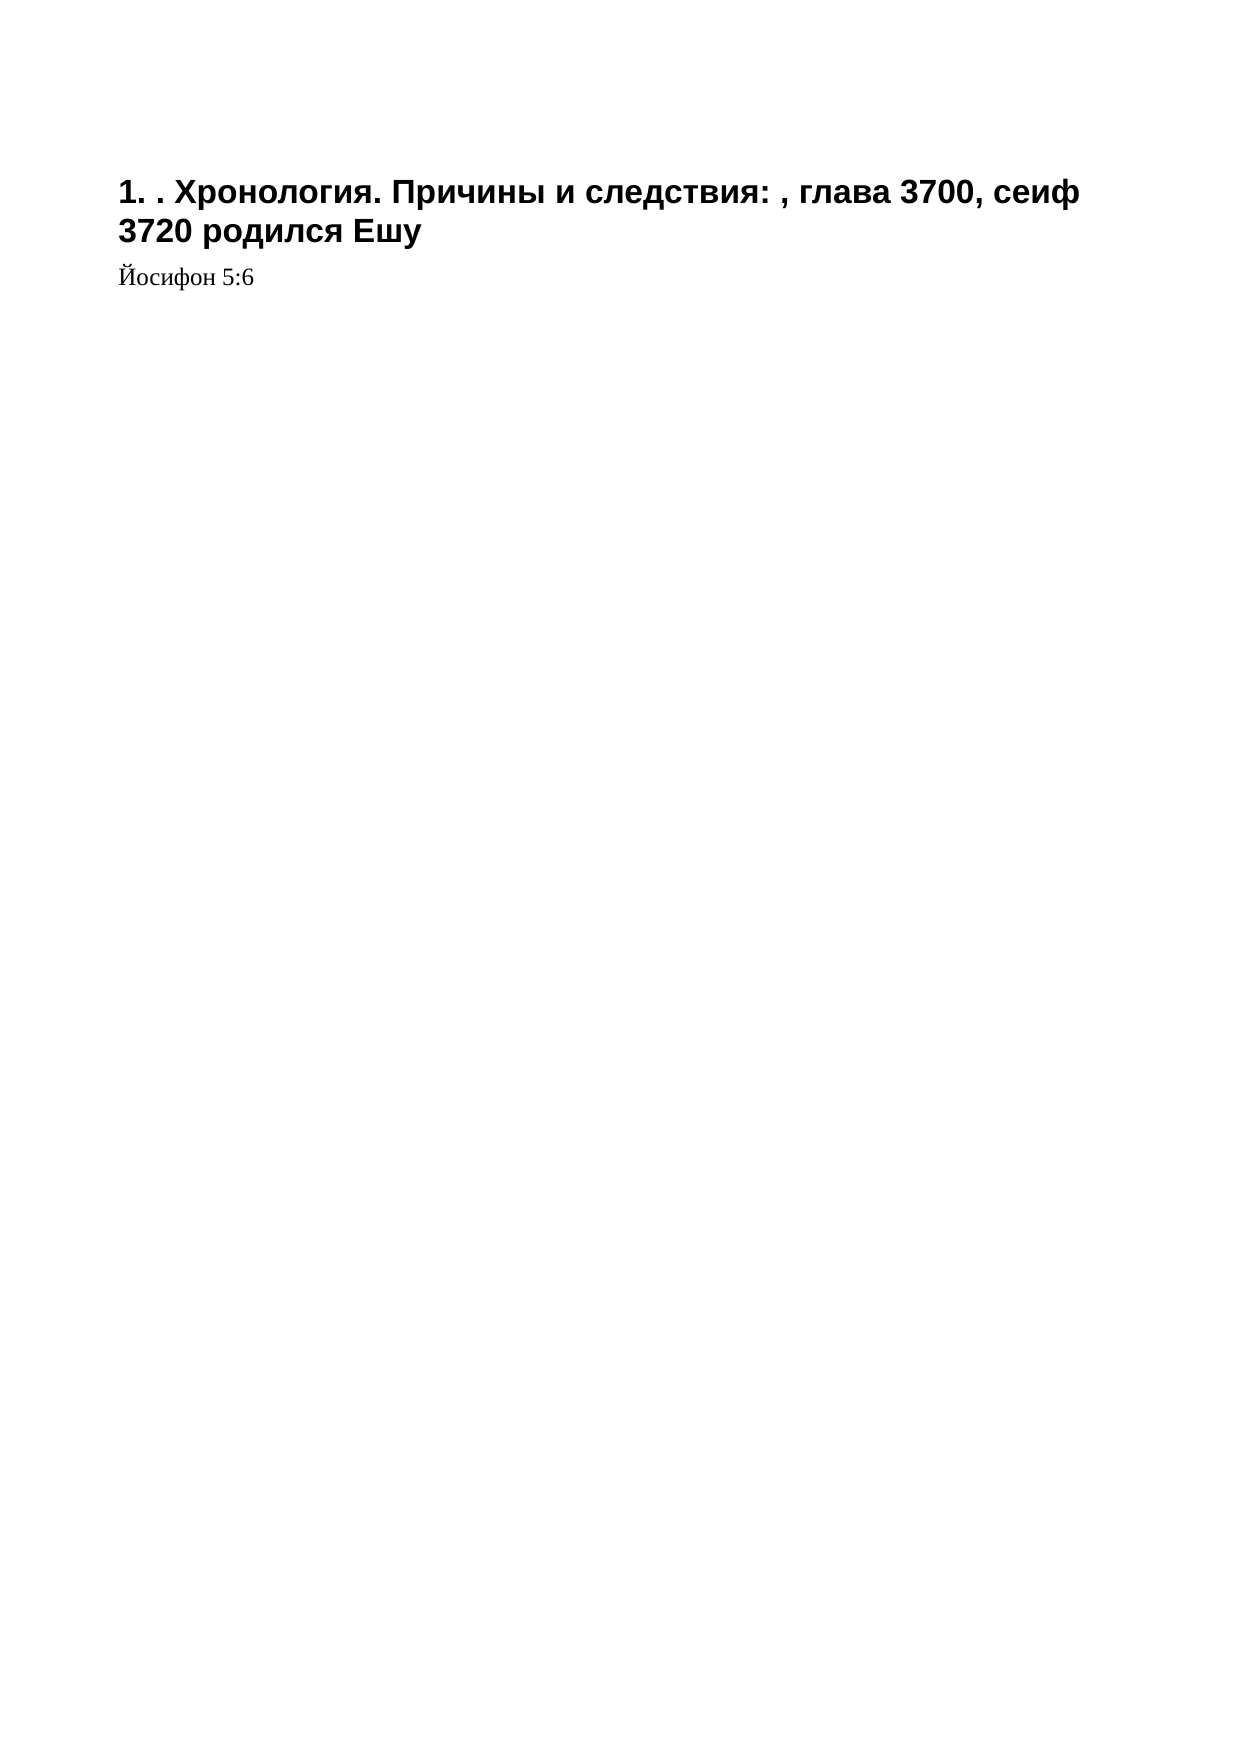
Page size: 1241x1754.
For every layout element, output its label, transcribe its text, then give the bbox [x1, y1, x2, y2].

subtitle . Хронология. Причины и следствия: , глава 3700, сеиф 3720 родился Ешу [118, 147, 1122, 176]
text Йосифон 5:6 [118, 176, 1122, 204]
